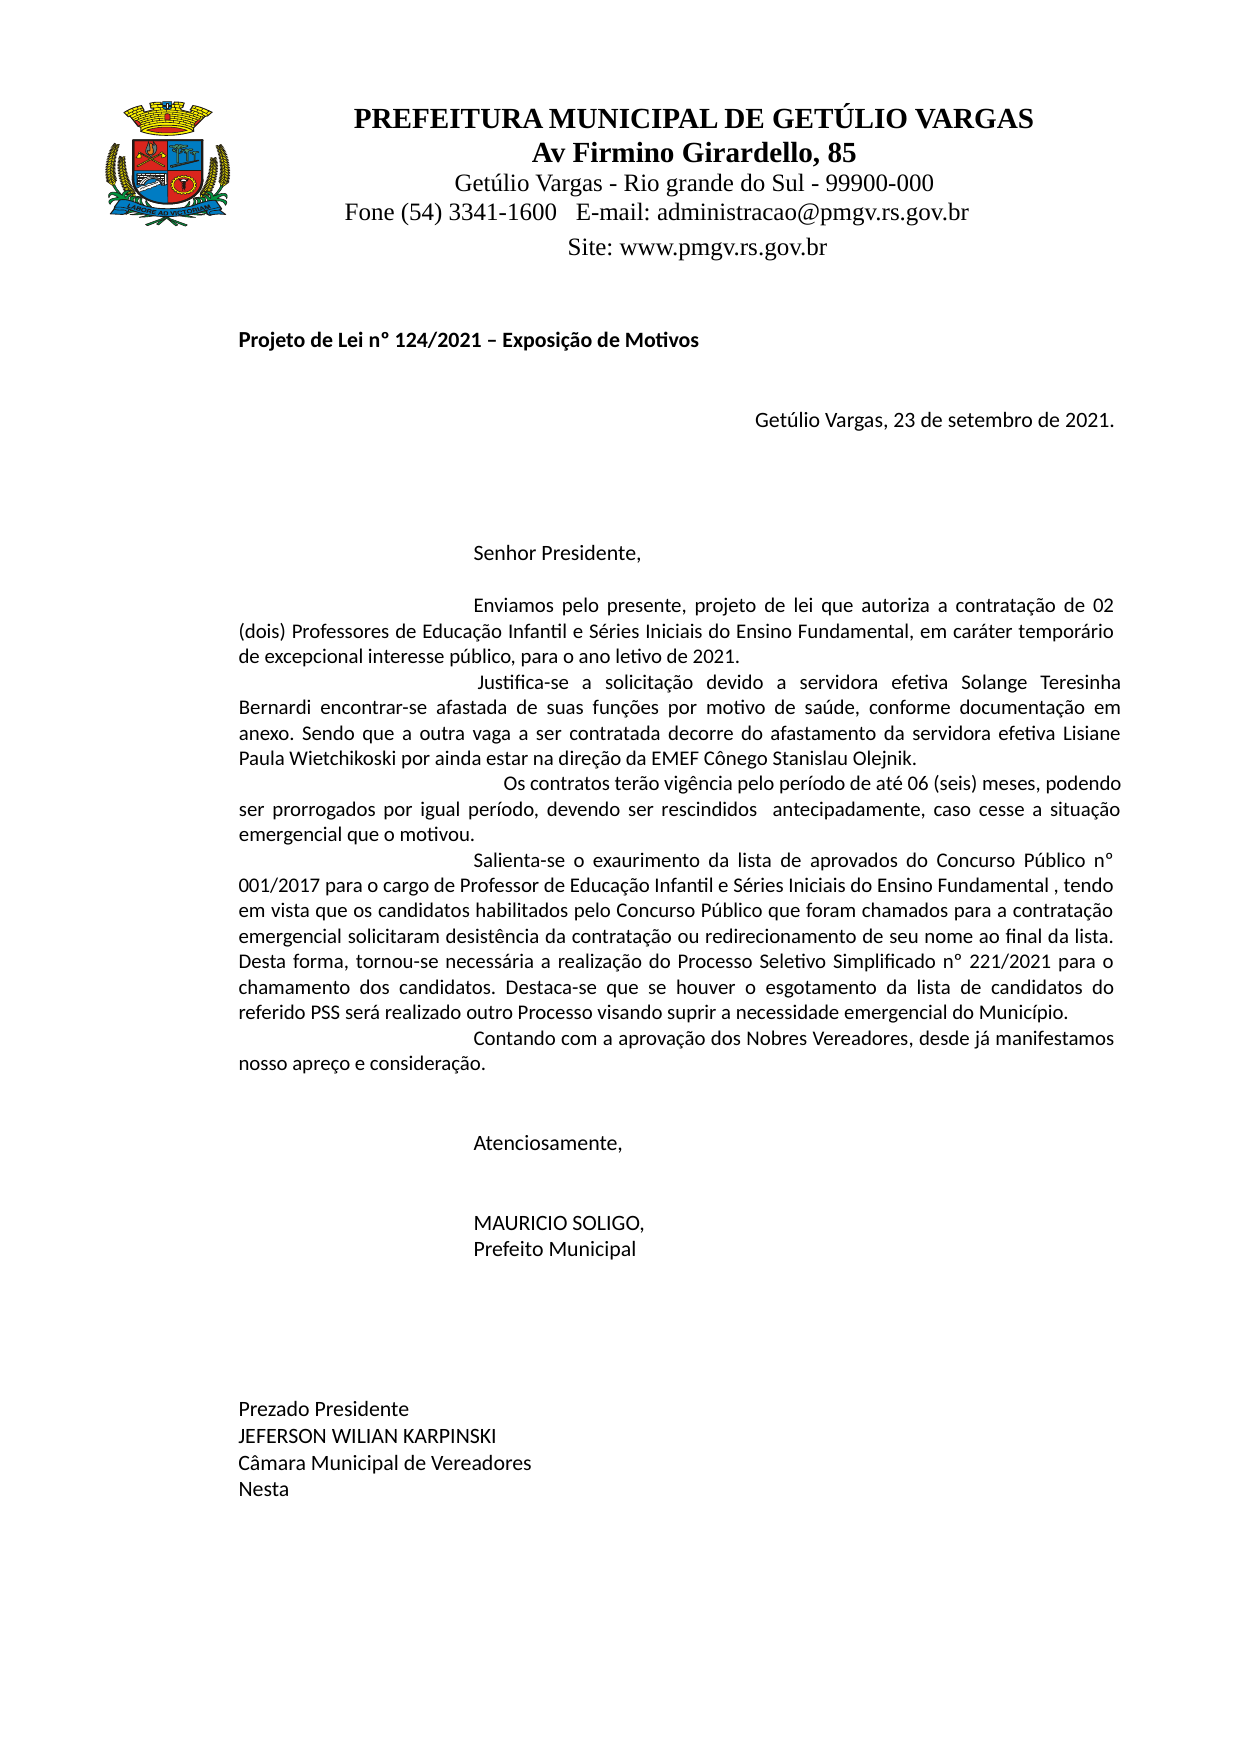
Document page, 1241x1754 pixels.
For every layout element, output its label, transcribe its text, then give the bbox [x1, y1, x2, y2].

text Salienta-se o exaurimento da lista de aprovados do Concurso Público nº 001/2017 para o cargo de Professor de Educação Infantil e Séries Iniciais do Ensino Fundamental , tendo em vista que os candidatos habilitados pelo Concurso Público que foram chamados para a contratação emergencial solicitaram desistência da contratação ou redirecionamento de seu nome ao final da lista. Desta forma, tornou-se necessária a realização do Processo Seletivo Simplificado nº 221/2021 para o chamamento dos candidatos. Destaca-se que se houver o esgotamento da lista de candidatos do referido PSS será realizado outro Processo visando suprir a necessidade emergencial do Município. [238, 847, 1115, 1025]
text Justifica-se a solicitação devido a servidora efetiva Solange Teresinha Bernardi encontrar-se afastada de suas funções por motivo de saúde, conforme documentação em anexo. Sendo que a outra vaga a ser contratada decorre do afastamento da servidora efetiva Lisiane Paula Wietchikoski por ainda estar na direção da EMEF Cônego Stanislau Olejnik. [239, 669, 1122, 771]
text Prezado Presidente [238, 1396, 1115, 1422]
text Nesta [238, 1476, 1115, 1502]
text Os contratos terão vigência pelo período de até 06 (seis) meses, podendo ser prorrogados por igual período, devendo ser rescindidos antecipadamente, caso cesse a situação emergencial que o motivou. [239, 771, 1122, 847]
text JEFERSON WILIAN KARPINSKI [212, 1422, 1115, 1449]
text Contando com a aprovação dos Nobres Vereadores, desde já manifestamos nosso apreço e consideração. [238, 1025, 1115, 1076]
text Senhor Presidente, [238, 539, 1115, 566]
text Enviamos pelo presente, projeto de lei que autoriza a contratação de 02 (dois) Professores de Educação Infantil e Séries Iniciais do Ensino Fundamental, em caráter temporário de excepcional interesse público, para o ano letivo de 2021. [238, 593, 1115, 669]
text Getúlio Vargas, 23 de setembro de 2021. [238, 406, 1115, 433]
text Câmara Municipal de Vereadores [212, 1449, 1115, 1476]
text Prefeito Municipal [238, 1236, 1115, 1262]
text Atenciosamente, [238, 1129, 1115, 1156]
text MAURICIO SOLIGO, [238, 1209, 1115, 1236]
text Projeto de Lei nº 124/2021 – Exposição de Motivos [238, 325, 1115, 353]
